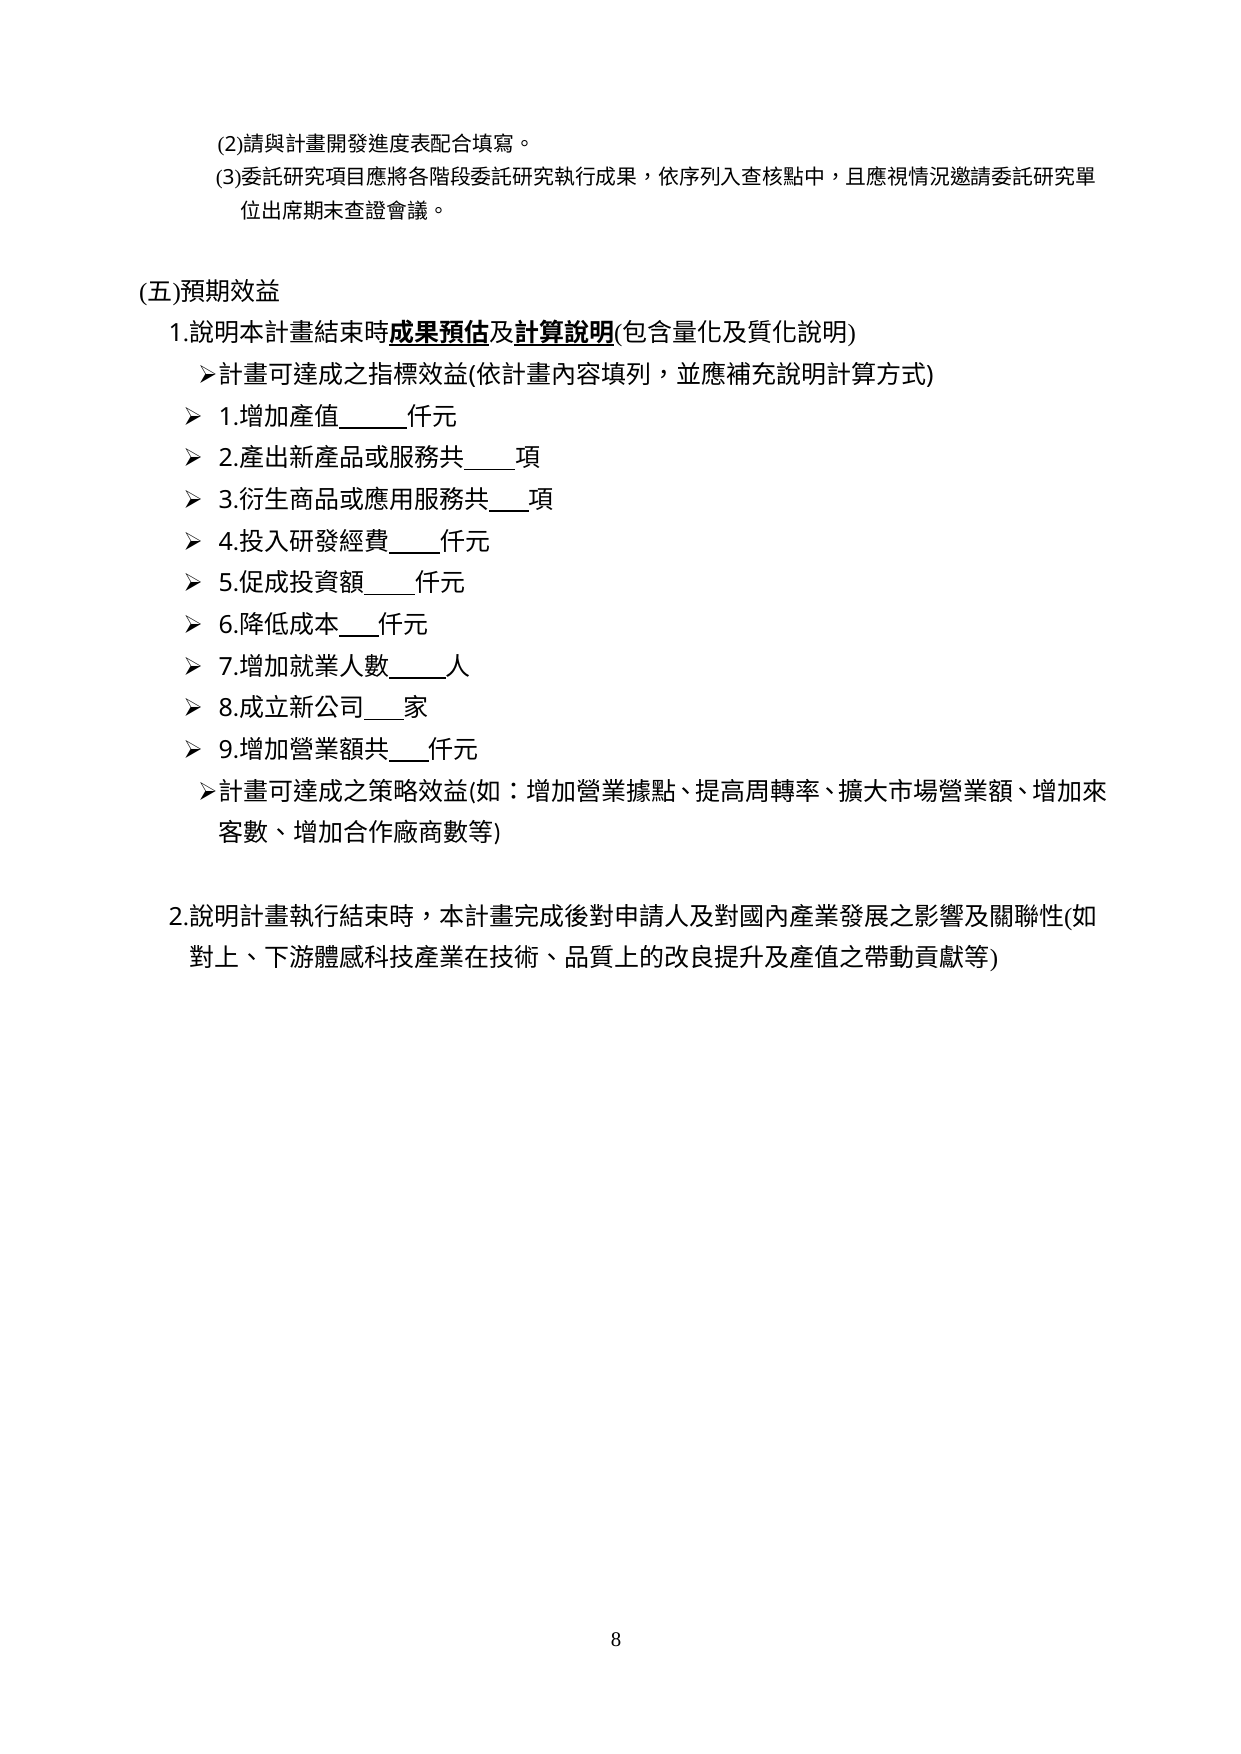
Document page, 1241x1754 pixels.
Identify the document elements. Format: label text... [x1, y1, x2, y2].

list 6.降低成本 仟元 [183, 599, 1107, 641]
subtitle (五)預期效益 [139, 270, 1107, 307]
list 8.成立新公司 家 [183, 682, 1107, 724]
list 2.產出新產品或服務共 項 [183, 432, 1107, 474]
list 7.增加就業人數 人 [183, 641, 1107, 682]
list 9.增加營業額共 仟元 [183, 724, 1107, 766]
text 2.說明計畫執行結束時，本計畫完成後對申請人及對國內產業發展之影響及關聯性(如對上、下游體感科技產業在技術、品質上的改良提升及產值之帶動貢獻等) [168, 891, 1107, 974]
list 計畫可達成之指標效益(依計畫內容填列，並應補充說明計算方式) [198, 349, 1107, 391]
text 1.說明本計畫結束時成果預估及計算說明(包含量化及質化說明) [168, 307, 1107, 349]
list 計畫可達成之策略效益(如：增加營業據點、提高周轉率、擴大市場營業額、增加來客數、增加合作廠商數等) [198, 766, 1107, 849]
list 4.投入研發經費 仟元 [183, 516, 1107, 557]
list 1.增加產值 仟元 [183, 391, 1107, 432]
list 3.衍生商品或應用服務共 項 [183, 474, 1107, 516]
text (3)委託研究項目應將各階段委託研究執行成果，依序列入查核點中，且應視情況邀請委託研究單位出席期末查證會議。 [216, 157, 1107, 224]
list 5.促成投資額 仟元 [183, 557, 1107, 599]
text (2)請與計畫開發進度表配合填寫。 [216, 124, 1107, 157]
